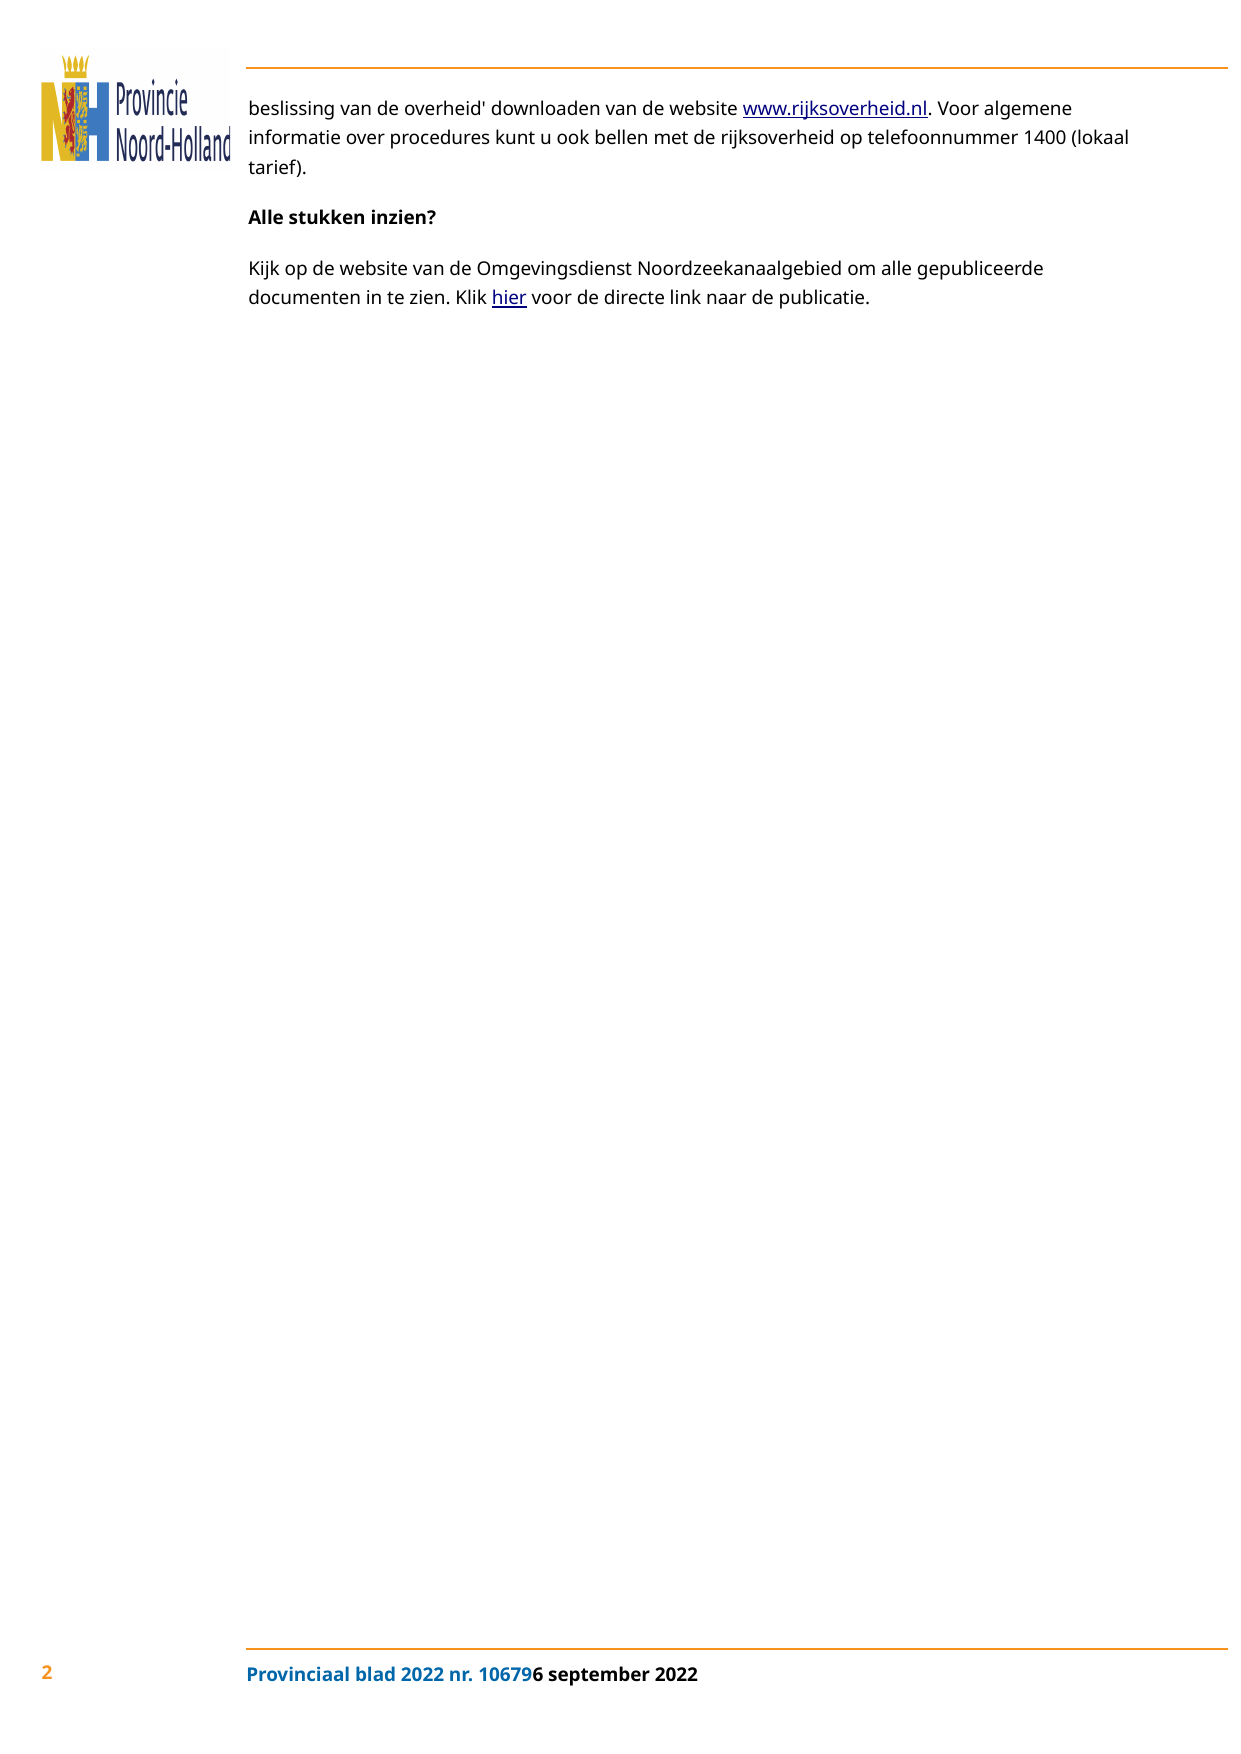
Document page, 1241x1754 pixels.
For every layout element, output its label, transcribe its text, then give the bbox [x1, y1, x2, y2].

text Alle stukken inzien? [248, 204, 1152, 230]
picture [41, 47, 231, 172]
text Kijk op de website van de Omgevingsdienst Noordzeekanaalgebied om alle gepubliceerde documenten in te zien. Klik hier voor de directe link naar de publicatie. [248, 255, 1152, 310]
text beslissing van de overheid' downloaden van de website www.rijksoverheid.nl. Voor algemene informatie over procedures kunt u ook bellen met de rijksoverheid op telefoonnummer 1400 (lokaal tarief). [248, 95, 1152, 180]
